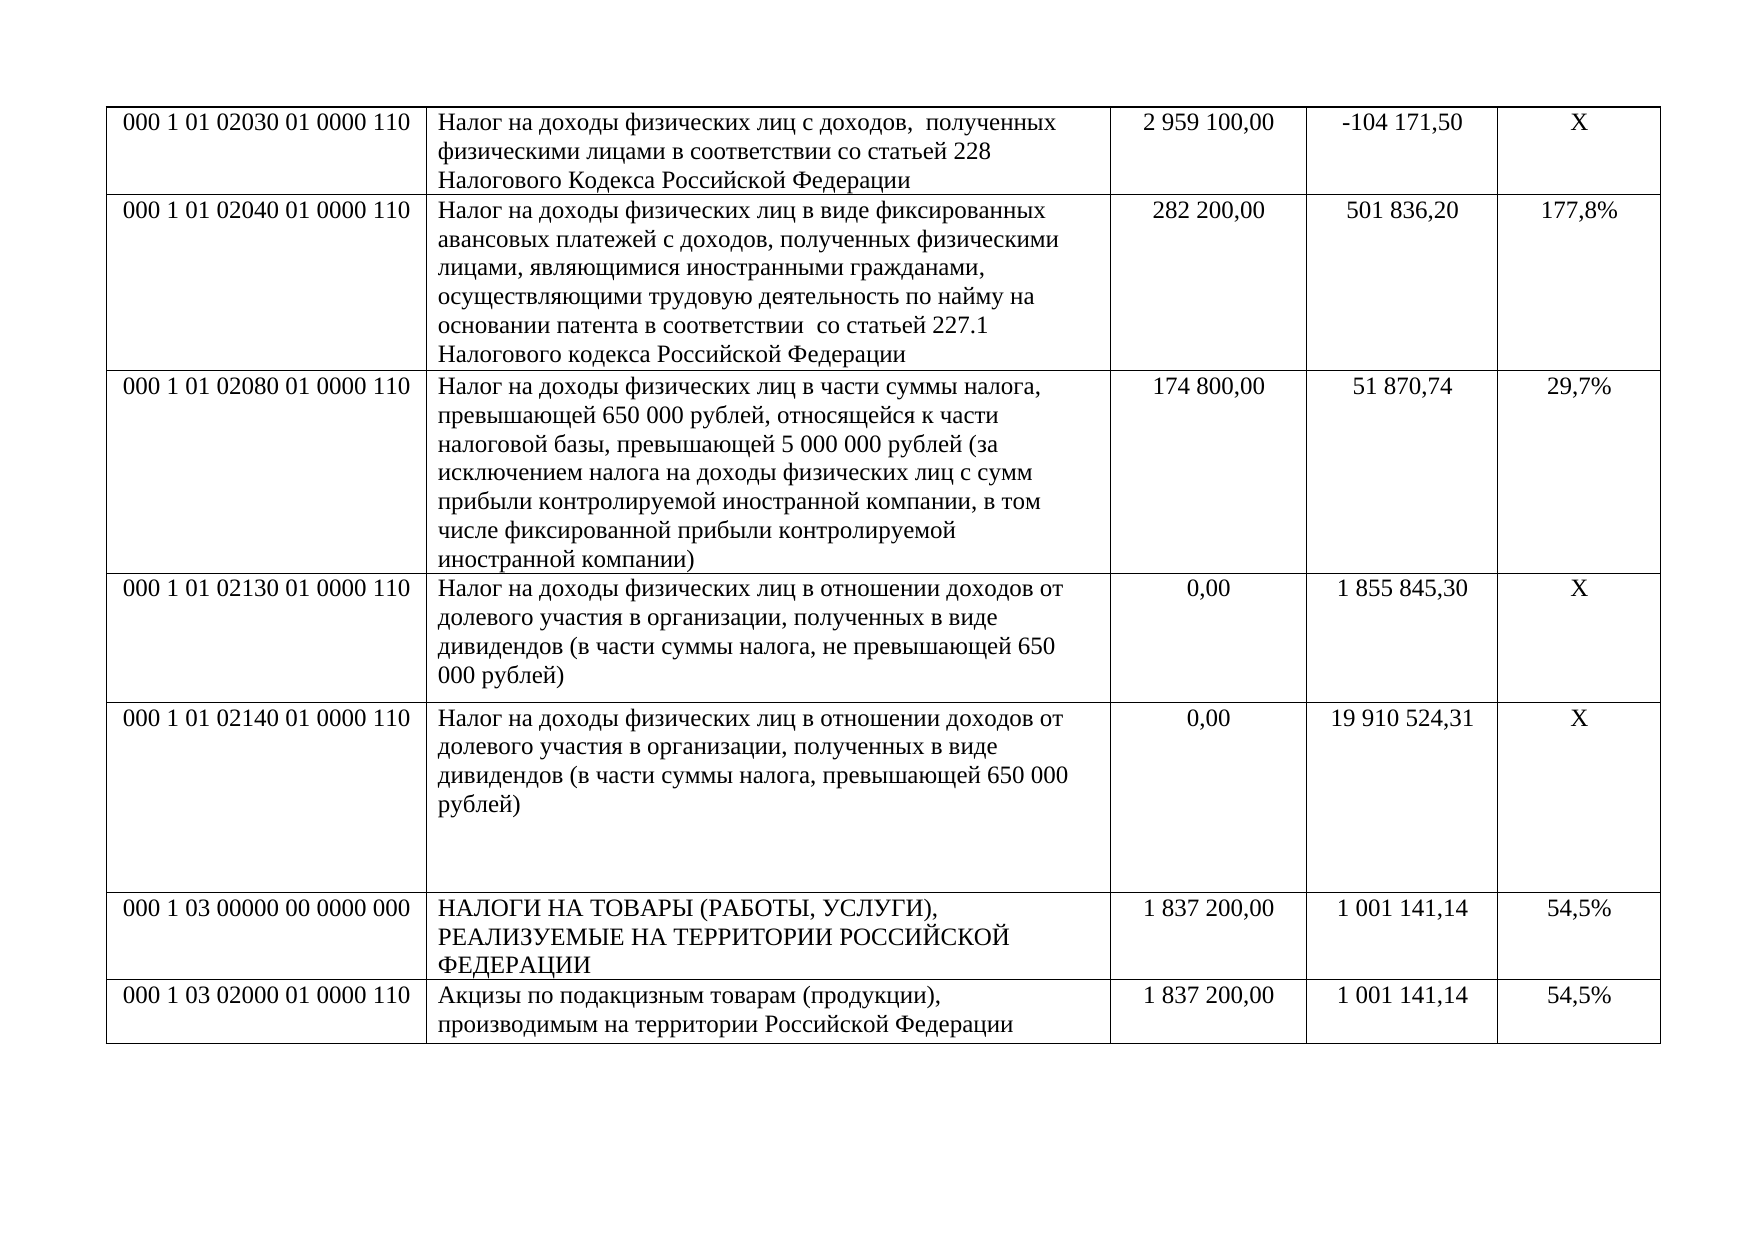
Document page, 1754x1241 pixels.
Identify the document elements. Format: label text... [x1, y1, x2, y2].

table_cell 174 800,00 [1111, 371, 1306, 572]
table_cell 51 870,74 [1307, 371, 1497, 572]
table_cell НАЛОГИ НА ТОВАРЫ (РАБОТЫ, УСЛУГИ), РЕАЛИЗУЕМЫЕ НА ТЕРРИТОРИИ РОССИЙСКОЙ ФЕДЕРАЦИИ [427, 893, 1110, 979]
table_cell Акцизы по подакцизным товарам (продукции), производимым на территории Российской Федерации [427, 980, 1110, 1043]
table_cell Налог на доходы физических лиц в части суммы налога, превышающей 650 000 рублей, относящейся к части налоговой базы, превышающей 5 000 000 рублей (за исключением налога на доходы физических лиц с сумм прибыли контролируемой иностранной компании, в том числе фиксированной прибыли контролируемой иностранной компании) [427, 371, 1110, 572]
table_cell 000 1 03 02000 01 0000 110 [107, 980, 426, 1043]
table_cell Х [1498, 703, 1660, 892]
table_cell 0,00 [1111, 574, 1306, 702]
table_cell 29,7% [1498, 371, 1660, 572]
table_cell 000 1 01 02140 01 0000 110 [107, 703, 426, 892]
table_cell 19 910 524,31 [1307, 703, 1497, 892]
table_cell 000 1 03 00000 00 0000 000 [107, 893, 426, 979]
table_cell Х [1498, 108, 1660, 194]
table_cell 000 1 01 02040 01 0000 110 [107, 195, 426, 370]
table_cell 000 1 01 02080 01 0000 110 [107, 371, 426, 572]
table_cell 000 1 01 02030 01 0000 110 [107, 108, 426, 194]
table_cell 1 001 141,14 [1307, 980, 1497, 1043]
table_cell -104 171,50 [1307, 108, 1497, 194]
table_cell 1 001 141,14 [1307, 893, 1497, 979]
table_cell 54,5% [1498, 893, 1660, 979]
table_cell 1 837 200,00 [1111, 893, 1306, 979]
table_cell Х [1498, 574, 1660, 702]
table_cell 2 959 100,00 [1111, 108, 1306, 194]
table_cell Налог на доходы физических лиц в виде фиксированных авансовых платежей с доходов, полученных физическими лицами, являющимися иностранными гражданами, осуществляющими трудовую деятельность по найму на основании патента в соответствии со статьей 227.1 Налогового кодекса Российской Федерации [427, 195, 1110, 370]
table_cell 1 837 200,00 [1111, 980, 1306, 1043]
table_cell 000 1 01 02130 01 0000 110 [107, 574, 426, 702]
table_cell Налог на доходы физических лиц в отношении доходов от долевого участия в организации, полученных в виде дивидендов (в части суммы налога, не превышающей 650 000 рублей) [427, 574, 1110, 702]
table_cell 177,8% [1498, 195, 1660, 370]
table_cell Налог на доходы физических лиц с доходов, полученных физическими лицами в соответствии со статьей 228 Налогового Кодекса Российской Федерации [427, 108, 1110, 194]
table_cell 54,5% [1498, 980, 1660, 1043]
table_cell Налог на доходы физических лиц в отношении доходов от долевого участия в организации, полученных в виде дивидендов (в части суммы налога, превышающей 650 000 рублей) [427, 703, 1110, 892]
table_cell 1 855 845,30 [1307, 574, 1497, 702]
table_cell 0,00 [1111, 703, 1306, 892]
table_cell 282 200,00 [1111, 195, 1306, 370]
table_cell 501 836,20 [1307, 195, 1497, 370]
